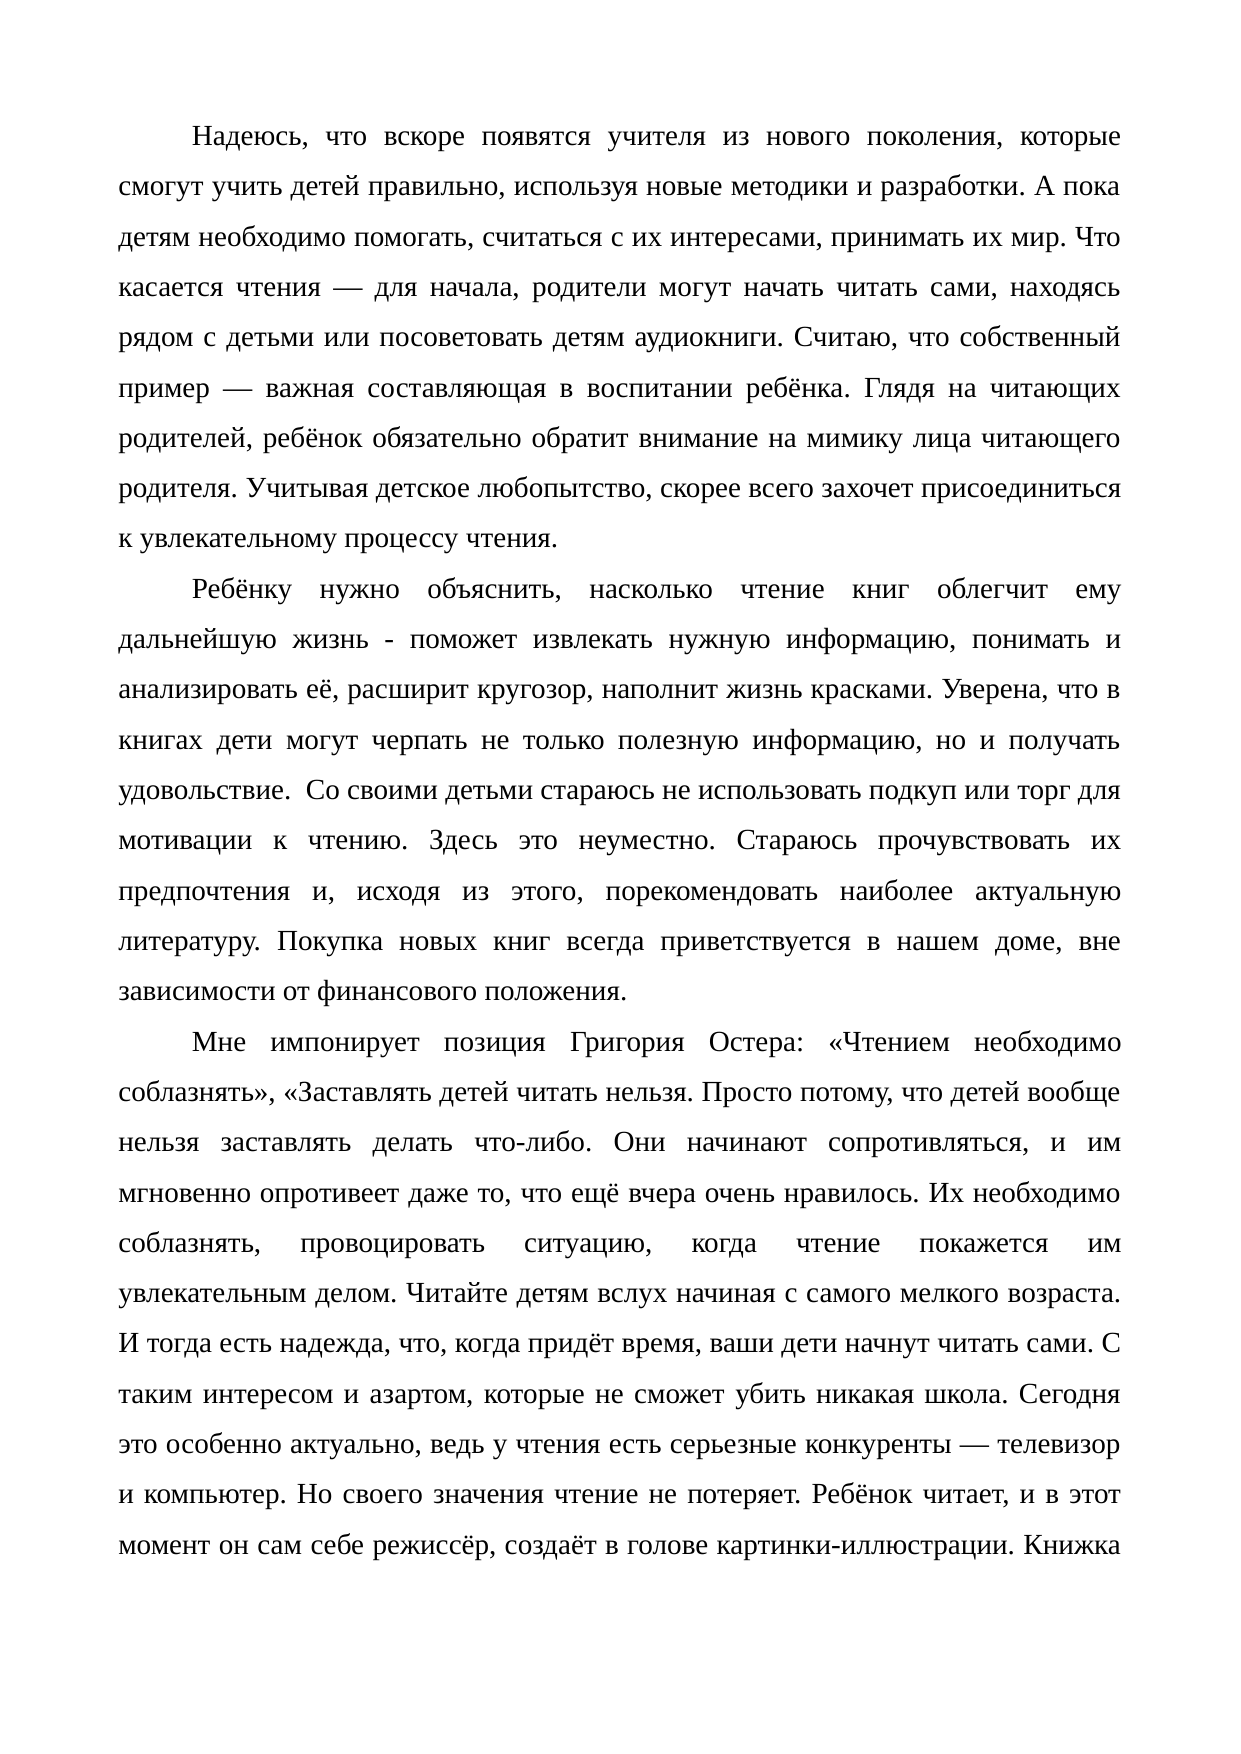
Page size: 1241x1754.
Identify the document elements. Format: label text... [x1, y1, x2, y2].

text Надеюсь, что вскоре появятся учителя из нового поколения, которые смогут учить детей правильно, используя новые методики и разработки. А пока детям необходимо помогать, считаться с их интересами, принимать их мир. Что касается чтения — для начала, родители могут начать читать сами, находясь рядом с детьми или посоветовать детям аудиокниги. Считаю, что собственный пример — важная составляющая в воспитании ребёнка. Глядя на читающих родителей, ребёнок обязательно обратит внимание на мимику лица читающего родителя. Учитывая детское любопытство, скорее всего захочет присоединиться к увлекательному процессу чтения. [118, 118, 1122, 554]
text Мне импонирует позиция Григория Остера: «Чтением необходимо соблазнять», «Заставлять детей читать нельзя. Просто потому, что детей вообще нельзя заставлять делать что-либо. Они начинают сопротивляться, и им мгновенно опротивеет даже то, что ещё вчера очень нравилось. Их необходимо соблазнять, провоцировать ситуацию, когда чтение покажется им увлекательным делом. Читайте детям вслух начиная с самого мелкого возраста. И тогда есть надежда, что, когда придёт время, ваши дети начнут читать сами. С таким интересом и азартом, которые не сможет убить никакая школа. Сегодня это особенно актуально, ведь у чтения есть серьезные конкуренты — телевизор и компьютер. Но своего значения чтение не потеряет. Ребёнок читает, и в этот момент он сам себе режиссёр, создаёт в голове картинки-иллюстрации. Книжка [118, 1024, 1122, 1560]
text Ребёнку нужно объяснить, насколько чтение книг облегчит ему дальнейшую жизнь - поможет извлекать нужную информацию, понимать и анализировать её, расширит кругозор, наполнит жизнь красками. Уверена, что в книгах дети могут черпать не только полезную информацию, но и получать удовольствие. Со своими детьми стараюсь не использовать подкуп или торг для мотивации к чтению. Здесь это неуместно. Стараюсь прочувствовать их предпочтения и, исходя из этого, порекомендовать наиболее актуальную литературу. Покупка новых книг всегда приветствуется в нашем доме, вне зависимости от финансового положения. [118, 571, 1122, 1007]
